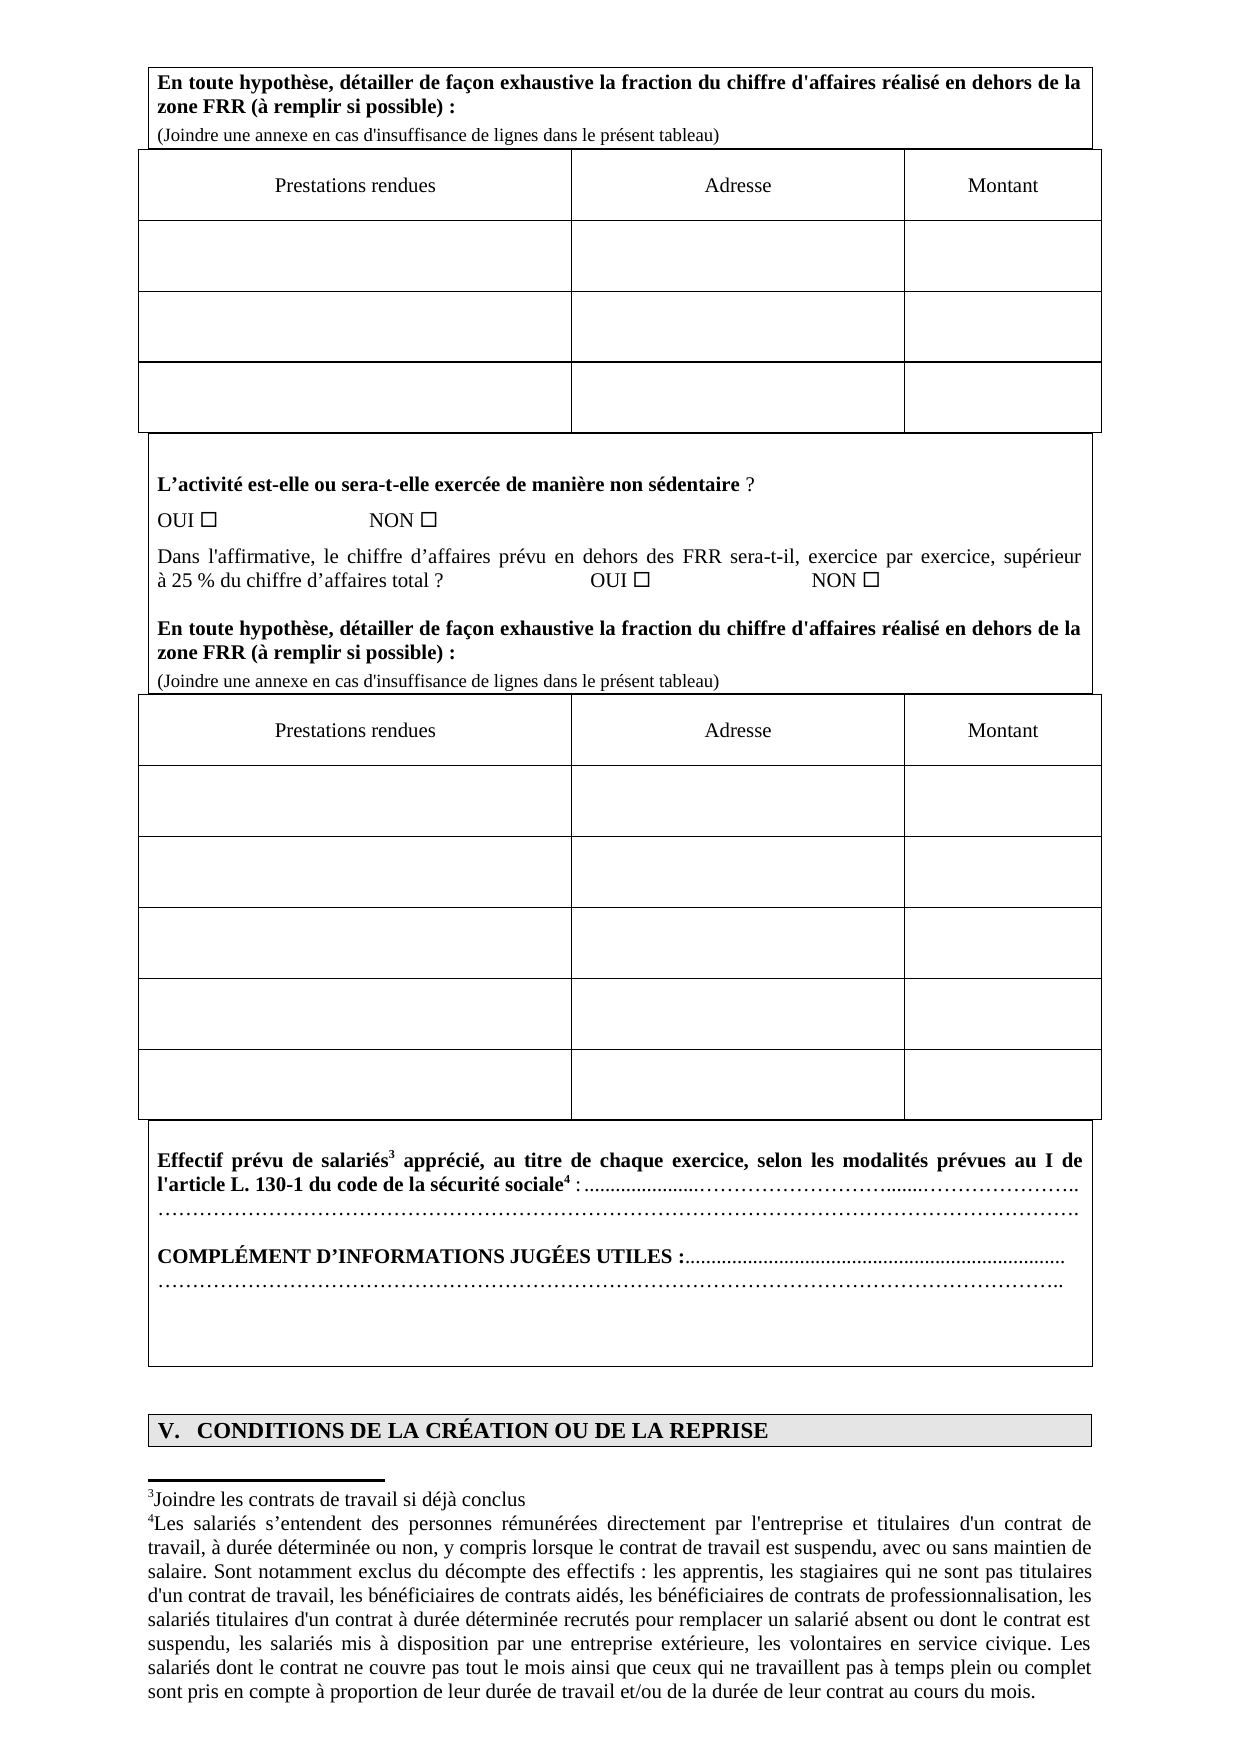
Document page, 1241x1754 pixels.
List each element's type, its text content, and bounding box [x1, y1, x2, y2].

text En toute hypothèse, détailler de façon exhaustive la fraction du chiffre d'affaires réalisé en dehors de la zone FRR (à remplir si possible) : [149, 612, 1092, 664]
text Joindre les contrats de travail si déjà conclus [148, 1487, 1093, 1511]
table_cell [139, 766, 571, 836]
table_cell [572, 837, 904, 907]
table_cell [572, 363, 904, 432]
list CONDITIONS DE LA CRÉATION OU DE LA REPRISE [149, 1415, 1091, 1446]
text (Joindre une annexe en cas d'insuffisance de lignes dans le présent tableau) [149, 667, 1092, 693]
table_cell [572, 766, 904, 836]
text Effectif prévu de salariés apprécié, au titre de chaque exercice, selon les modalités prévues au I de l'article L. 130-1 du code de la sécurité sociale : ......................……………………….......…………………..……………………………………………………………………………………………………………………. [149, 1144, 1092, 1220]
table_cell [905, 908, 1101, 978]
text COMPLÉMENT D’INFORMATIONS JUGÉES UTILES :.........................................................................………………………………………………………………………………………………………………….. [149, 1241, 1092, 1292]
table_cell [139, 292, 571, 361]
table_cell [905, 1050, 1101, 1119]
table_header Montant [905, 695, 1101, 765]
text Dans l'affirmative, le chiffre d’affaires prévu en dehors des FRR sera-t-il, exercice par exercice, supérieur à 25 % du chiffre d’affaires total ? OUI  NON  [149, 541, 1092, 592]
table_cell [905, 837, 1101, 907]
table_cell [139, 221, 571, 291]
table_cell [572, 292, 904, 361]
table_cell [905, 292, 1101, 361]
table_cell [139, 363, 571, 432]
table_header Montant [905, 150, 1101, 220]
table_cell [905, 766, 1101, 836]
text En toute hypothèse, détailler de façon exhaustive la fraction du chiffre d'affaires réalisé en dehors de la zone FRR (à remplir si possible) : [149, 68, 1092, 118]
table_cell [139, 1050, 571, 1119]
table_header Adresse [572, 695, 904, 765]
table_header Prestations rendues [139, 150, 571, 220]
table_cell [572, 979, 904, 1048]
table_cell [139, 908, 571, 978]
table_cell [572, 1050, 904, 1119]
table_header Prestations rendues [139, 695, 571, 765]
text OUI  NON  [149, 505, 1092, 532]
table_cell [905, 363, 1101, 432]
table_cell [905, 979, 1101, 1048]
text L’activité est-elle ou sera-t-elle exercée de manière non sédentaire ? [149, 469, 1092, 496]
table_header Adresse [572, 150, 904, 220]
text (Joindre une annexe en cas d'insuffisance de lignes dans le présent tableau) [149, 121, 1092, 148]
table_cell [139, 837, 571, 907]
text Les salariés s’entendent des personnes rémunérées directement par l'entreprise et titulaires d'un contrat de travail, à durée déterminée ou non, y compris lorsque le contrat de travail est suspendu, avec ou sans maintien de salaire. Sont notamment exclus du décompte des effectifs : les apprentis, les stagiaires qui ne sont pas titulaires d'un contrat de travail, les bénéficiaires de contrats aidés, les bénéficiaires de contrats de professionnalisation, les salariés titulaires d'un contrat à durée déterminée recrutés pour remplacer un salarié absent ou dont le contrat est suspendu, les salariés mis à disposition par une entreprise extérieure, les volontaires en service civique. Les salariés dont le contrat ne couvre pas tout le mois ainsi que ceux qui ne travaillent pas à temps plein ou complet sont pris en compte à proportion de leur durée de travail et/ou de la durée de leur contrat au cours du mois. [148, 1511, 1093, 1703]
table_cell [572, 221, 904, 291]
table_cell [905, 221, 1101, 291]
table_cell [139, 979, 571, 1048]
table_cell [572, 908, 904, 978]
